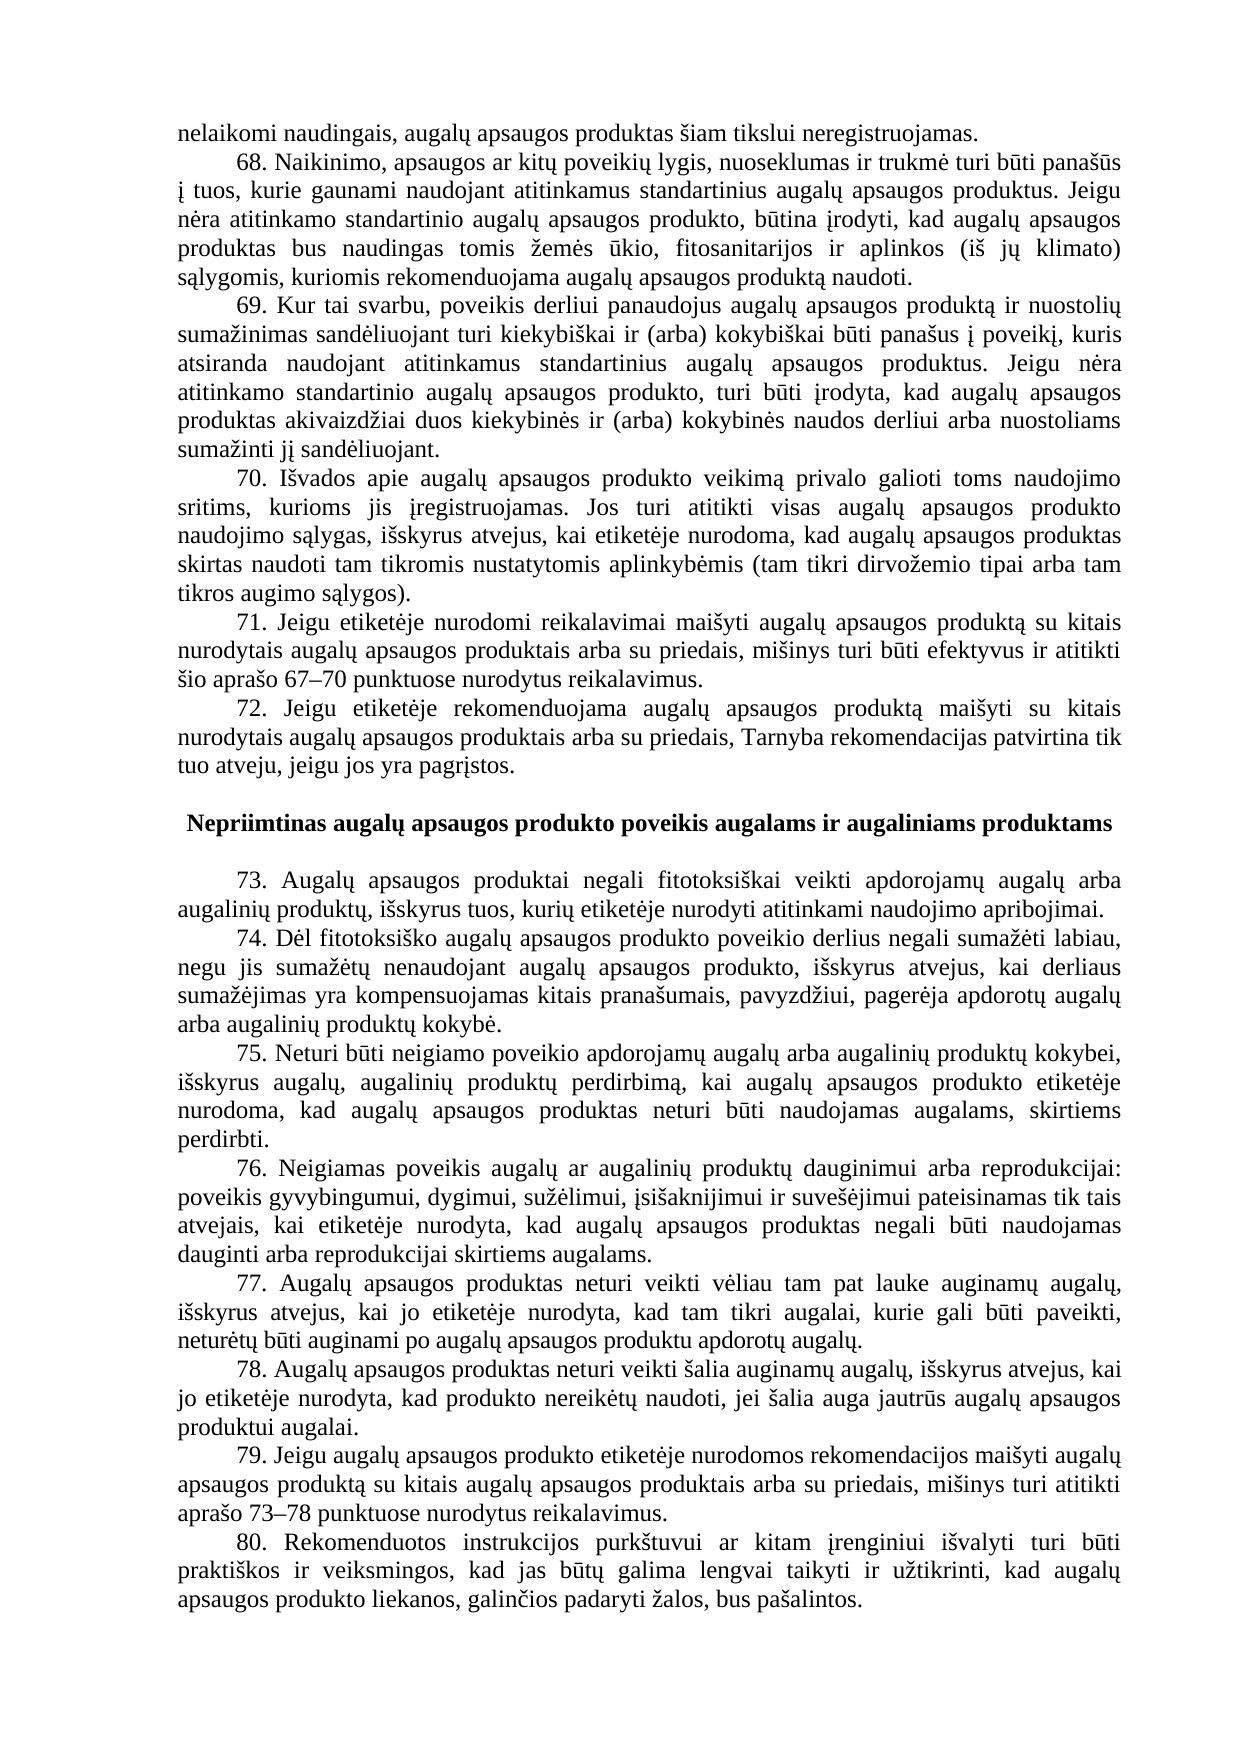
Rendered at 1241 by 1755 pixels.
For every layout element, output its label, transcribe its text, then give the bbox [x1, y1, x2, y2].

text 74. Dėl fitotoksiško augalų apsaugos produkto poveikio derlius negali sumažėti labiau, negu jis sumažėtų nenaudojant augalų apsaugos produkto, išskyrus atvejus, kai derliaus sumažėjimas yra kompensuojamas kitais pranašumais, pavyzdžiui, pagerėja apdorotų augalų arba augalinių produktų kokybė. [177, 923, 1122, 1038]
text 68. Naikinimo, apsaugos ar kitų poveikių lygis, nuoseklumas ir trukmė turi būti panašūs į tuos, kurie gaunami naudojant atitinkamus standartinius augalų apsaugos produktus. Jeigu nėra atitinkamo standartinio augalų apsaugos produkto, būtina įrodyti, kad augalų apsaugos produktas bus naudingas tomis žemės ūkio, fitosanitarijos ir aplinkos (iš jų klimato) sąlygomis, kuriomis rekomenduojama augalų apsaugos produktą naudoti. [177, 147, 1122, 291]
text 76. Neigiamas poveikis augalų ar augalinių produktų dauginimui arba reprodukcijai: poveikis gyvybingumui, dygimui, sužėlimui, įsišaknijimui ir suvešėjimui pateisinamas tik tais atvejais, kai etiketėje nurodyta, kad augalų apsaugos produktas negali būti naudojamas dauginti arba reprodukcijai skirtiems augalams. [177, 1153, 1122, 1268]
text Nepriimtinas augalų apsaugos produkto poveikis augalams ir augaliniams produktams [177, 808, 1122, 837]
text 72. Jeigu etiketėje rekomenduojama augalų apsaugos produktą maišyti su kitais nurodytais augalų apsaugos produktais arba su priedais, Tarnyba rekomendacijas patvirtina tik tuo atveju, jeigu jos yra pagrįstos. [177, 693, 1122, 779]
text 78. Augalų apsaugos produktas neturi veikti šalia auginamų augalų, išskyrus atvejus, kai jo etiketėje nurodyta, kad produkto nereikėtų naudoti, jei šalia auga jautrūs augalų apsaugos produktui augalai. [177, 1354, 1122, 1441]
text 70. Išvados apie augalų apsaugos produkto veikimą privalo galioti toms naudojimo sritims, kurioms jis įregistruojamas. Jos turi atitikti visas augalų apsaugos produkto naudojimo sąlygas, išskyrus atvejus, kai etiketėje nurodoma, kad augalų apsaugos produktas skirtas naudoti tam tikromis nustatytomis aplinkybėmis (tam tikri dirvožemio tipai arba tam tikros augimo sąlygos). [177, 463, 1122, 607]
text 80. Rekomenduotos instrukcijos purkštuvui ar kitam įrenginiui išvalyti turi būti praktiškos ir veiksmingos, kad jas būtų galima lengvai taikyti ir užtikrinti, kad augalų apsaugos produkto liekanos, galinčios padaryti žalos, bus pašalintos. [177, 1527, 1122, 1613]
text 73. Augalų apsaugos produktai negali fitotoksiškai veikti apdorojamų augalų arba augalinių produktų, išskyrus tuos, kurių etiketėje nurodyti atitinkami naudojimo apribojimai. [177, 866, 1122, 923]
text nelaikomi naudingais, augalų apsaugos produktas šiam tikslui neregistruojamas. [177, 118, 1122, 147]
text 75. Neturi būti neigiamo poveikio apdorojamų augalų arba augalinių produktų kokybei, išskyrus augalų, augalinių produktų perdirbimą, kai augalų apsaugos produkto etiketėje nurodoma, kad augalų apsaugos produktas neturi būti naudojamas augalams, skirtiems perdirbti. [177, 1038, 1122, 1153]
text 77. Augalų apsaugos produktas neturi veikti vėliau tam pat lauke auginamų augalų, išskyrus atvejus, kai jo etiketėje nurodyta, kad tam tikri augalai, kurie gali būti paveikti, neturėtų būti auginami po augalų apsaugos produktu apdorotų augalų. [177, 1268, 1122, 1354]
text 79. Jeigu augalų apsaugos produkto etiketėje nurodomos rekomendacijos maišyti augalų apsaugos produktą su kitais augalų apsaugos produktais arba su priedais, mišinys turi atitikti aprašo 73–78 punktuose nurodytus reikalavimus. [177, 1441, 1122, 1527]
text 71. Jeigu etiketėje nurodomi reikalavimai maišyti augalų apsaugos produktą su kitais nurodytais augalų apsaugos produktais arba su priedais, mišinys turi būti efektyvus ir atitikti šio aprašo 67–70 punktuose nurodytus reikalavimus. [177, 607, 1122, 693]
text 69. Kur tai svarbu, poveikis derliui panaudojus augalų apsaugos produktą ir nuostolių sumažinimas sandėliuojant turi kiekybiškai ir (arba) kokybiškai būti panašus į poveikį, kuris atsiranda naudojant atitinkamus standartinius augalų apsaugos produktus. Jeigu nėra atitinkamo standartinio augalų apsaugos produkto, turi būti įrodyta, kad augalų apsaugos produktas akivaizdžiai duos kiekybinės ir (arba) kokybinės naudos derliui arba nuostoliams sumažinti jį sandėliuojant. [177, 291, 1122, 463]
